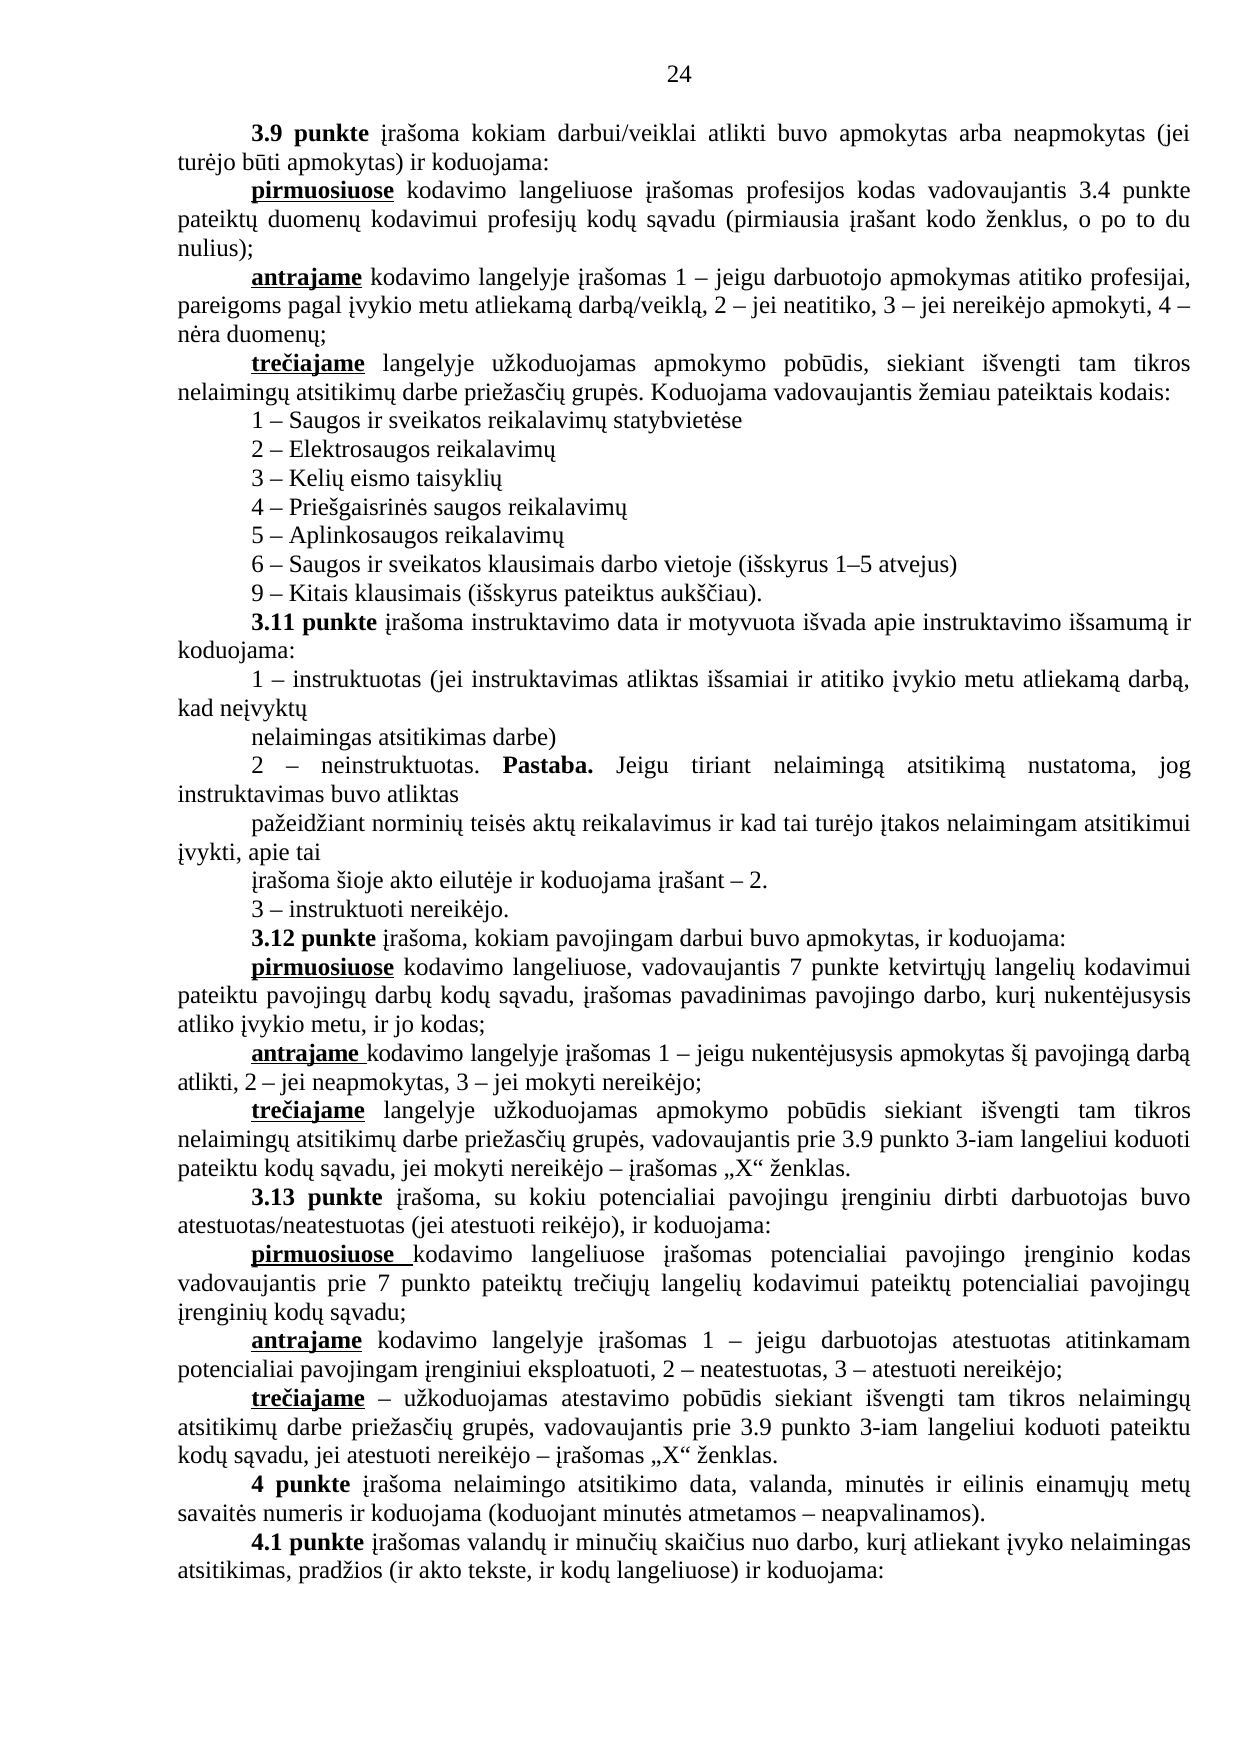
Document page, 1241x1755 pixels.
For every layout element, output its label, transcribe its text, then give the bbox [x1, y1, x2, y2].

text 2 – neinstruktuotas. Pastaba. Jeigu tiriant nelaimingą atsitikimą nustatoma, jog instruktavimas buvo atliktas [177, 751, 1192, 808]
text antrajame kodavimo langelyje įrašomas 1 – jeigu nukentėjusysis apmokytas šį pavojingą darbą atlikti, 2 – jei neapmokytas, 3 – jei mokyti nereikėjo; [177, 1038, 1192, 1096]
text 4 – Priešgaisrinės saugos reikalavimų [177, 492, 1192, 521]
text pirmuosiuose kodavimo langeliuose, vadovaujantis 7 punkte ketvirtųjų langelių kodavimui pateiktu pavojingų darbų kodų sąvadu, įrašomas pavadinimas pavojingo darbo, kurį nukentėjusysis atliko įvykio metu, ir jo kodas; [177, 952, 1192, 1038]
text pažeidžiant norminių teisės aktų reikalavimus ir kad tai turėjo įtakos nelaimingam atsitikimui įvykti, apie tai [177, 808, 1192, 866]
text 2 – Elektrosaugos reikalavimų [177, 434, 1192, 463]
text pirmuosiuose kodavimo langeliuose įrašomas potencialiai pavojingo įrenginio kodas vadovaujantis prie 7 punkto pateiktų trečiųjų langelių kodavimui pateiktų potencialiai pavojingų įrenginių kodų sąvadu; [177, 1239, 1192, 1326]
text 1 – instruktuotas (jei instruktavimas atliktas išsamiai ir atitiko įvykio metu atliekamą darbą, kad neįvyktų [177, 664, 1192, 722]
text trečiajame – užkoduojamas atestavimo pobūdis siekiant išvengti tam tikros nelaimingų atsitikimų darbe priežasčių grupės, vadovaujantis prie 3.9 punkto 3-iam langeliui koduoti pateiktu kodų sąvadu, jei atestuoti nereikėjo – įrašomas „X“ ženklas. [177, 1383, 1192, 1469]
text 4.1 punkte įrašomas valandų ir minučių skaičius nuo darbo, kurį atliekant įvyko nelaimingas atsitikimas, pradžios (ir akto tekste, ir kodų langeliuose) ir koduojama: [177, 1527, 1192, 1584]
text 9 – Kitais klausimais (išskyrus pateiktus aukščiau). [177, 578, 1192, 607]
text įrašoma šioje akto eilutėje ir koduojama įrašant – 2. [177, 866, 1192, 894]
text 3 – Kelių eismo taisyklių [177, 463, 1192, 492]
text 3 – instruktuoti nereikėjo. [177, 894, 1192, 923]
text 3.11 punkte įrašoma instruktavimo data ir motyvuota išvada apie instruktavimo išsamumą ir koduojama: [177, 607, 1192, 664]
text nelaimingas atsitikimas darbe) [177, 722, 1192, 751]
text trečiajame langelyje užkoduojamas apmokymo pobūdis, siekiant išvengti tam tikros nelaimingų atsitikimų darbe priežasčių grupės. Koduojama vadovaujantis žemiau pateiktais kodais: [177, 348, 1192, 406]
text 3.13 punkte įrašoma, su kokiu potencialiai pavojingu įrenginiu dirbti darbuotojas buvo atestuotas/neatestuotas (jei atestuoti reikėjo), ir koduojama: [177, 1182, 1192, 1239]
text 1 – Saugos ir sveikatos reikalavimų statybvietėse [177, 406, 1192, 434]
text 5 – Aplinkosaugos reikalavimų [177, 521, 1192, 549]
text trečiajame langelyje užkoduojamas apmokymo pobūdis siekiant išvengti tam tikros nelaimingų atsitikimų darbe priežasčių grupės, vadovaujantis prie 3.9 punkto 3-iam langeliui koduoti pateiktu kodų sąvadu, jei mokyti nereikėjo – įrašomas „X“ ženklas. [177, 1096, 1192, 1182]
text 3.9 punkte įrašoma kokiam darbui/veiklai atlikti buvo apmokytas arba neapmokytas (jei turėjo būti apmokytas) ir koduojama: [177, 118, 1192, 176]
text pirmuosiuose kodavimo langeliuose įrašomas profesijos kodas vadovaujantis 3.4 punkte pateiktų duomenų kodavimui profesijų kodų sąvadu (pirmiausia įrašant kodo ženklus, o po to du nulius); [177, 176, 1192, 262]
text antrajame kodavimo langelyje įrašomas 1 – jeigu darbuotojas atestuotas atitinkamam potencialiai pavojingam įrenginiui eksploatuoti, 2 – neatestuotas, 3 – atestuoti nereikėjo; [177, 1326, 1192, 1383]
text 6 – Saugos ir sveikatos klausimais darbo vietoje (išskyrus 1–5 atvejus) [177, 549, 1192, 578]
text 3.12 punkte įrašoma, kokiam pavojingam darbui buvo apmokytas, ir koduojama: [177, 923, 1192, 952]
text 4 punkte įrašoma nelaimingo atsitikimo data, valanda, minutės ir eilinis einamųjų metų savaitės numeris ir koduojama (koduojant minutės atmetamos – neapvalinamos). [177, 1469, 1192, 1527]
text antrajame kodavimo langelyje įrašomas 1 – jeigu darbuotojo apmokymas atitiko profesijai, pareigoms pagal įvykio metu atliekamą darbą/veiklą, 2 – jei neatitiko, 3 – jei nereikėjo apmokyti, 4 – nėra duomenų; [177, 262, 1192, 348]
